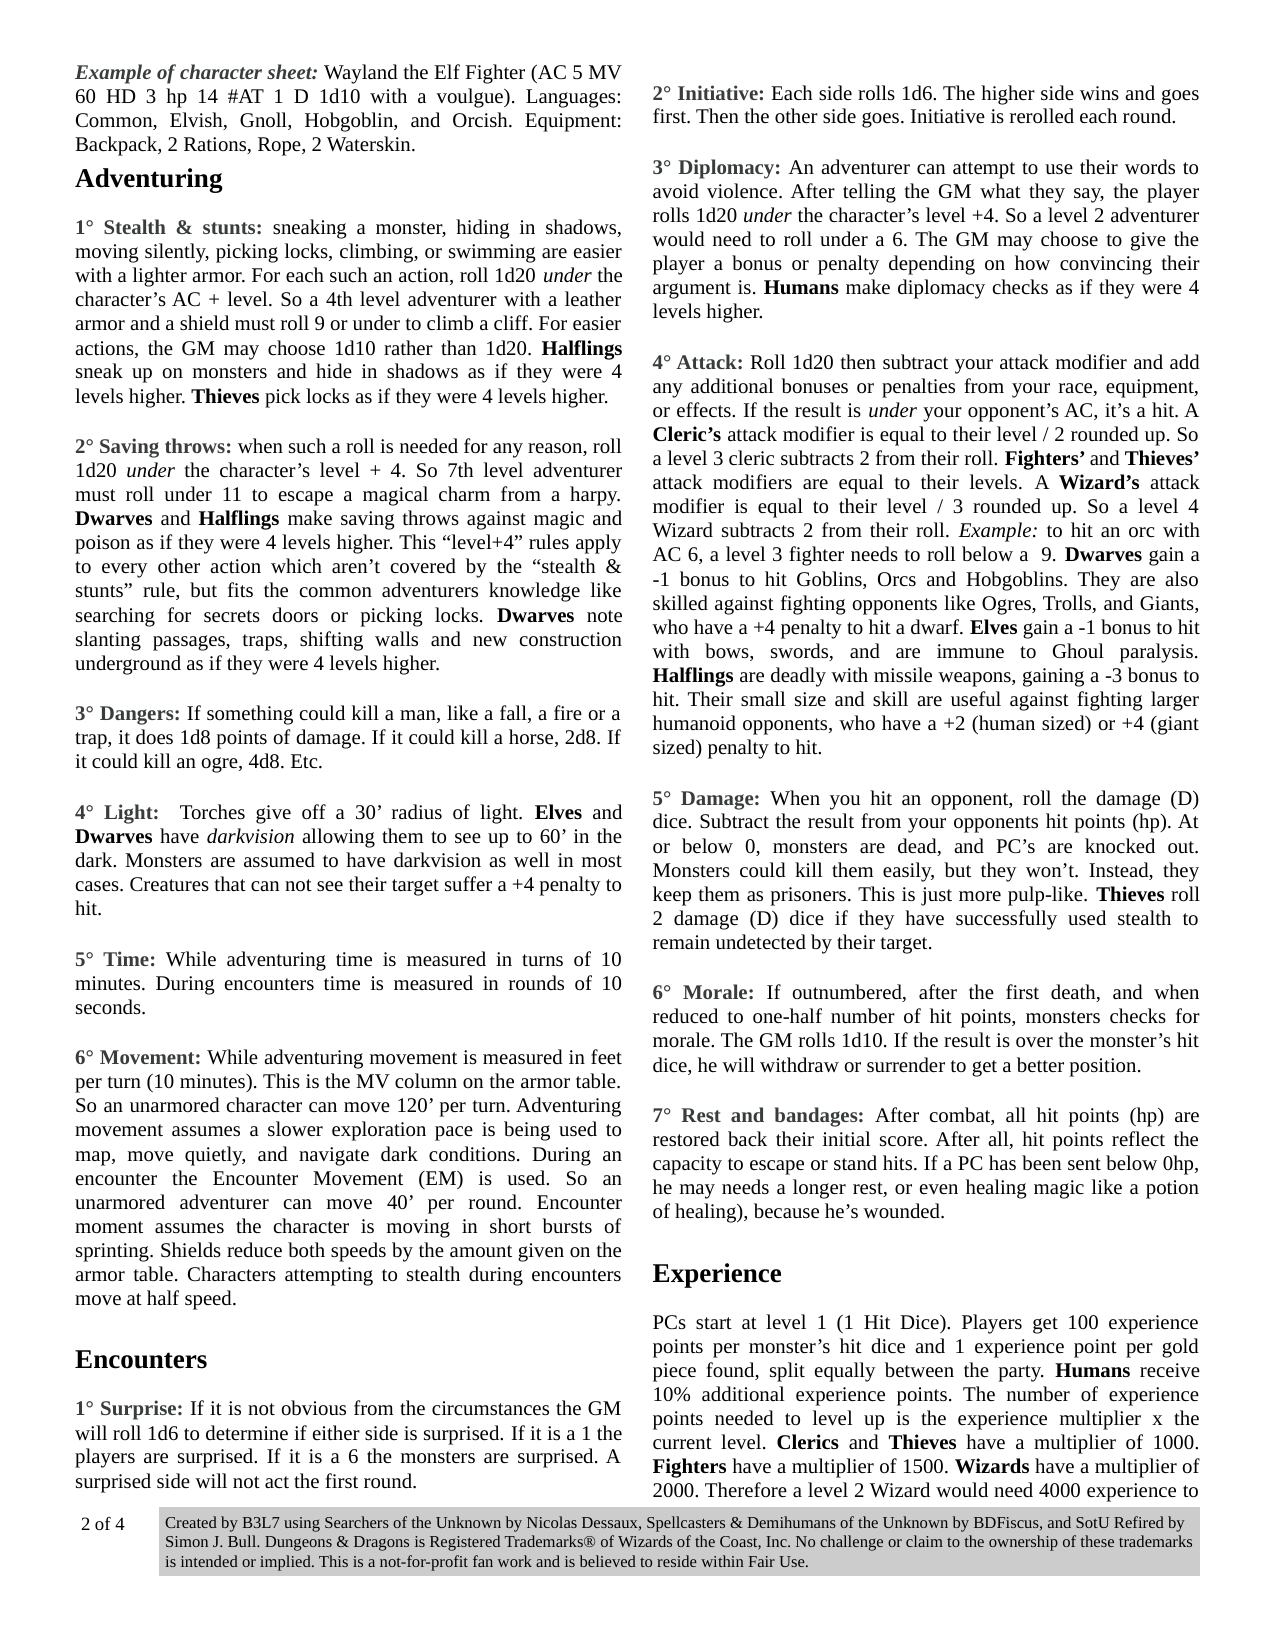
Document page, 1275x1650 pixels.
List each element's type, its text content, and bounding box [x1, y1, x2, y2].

text Encounters [75, 1343, 622, 1375]
text 2° Initiative: Each side rolls 1d6. The higher side wins and goes first. Then the other side goes. Initiative is rerolled each round. [652, 80, 1200, 128]
text 6° Movement: While adventuring movement is measured in feet per turn (10 minutes). This is the MV column on the armor table. So an unarmored character can move 120’ per turn. Adventuring movement assumes a slower exploration pace is being used to map, move quietly, and navigate dark conditions. During an encounter the Encounter Movement (EM) is used. So an unarmored adventurer can move 40’ per round. Encounter moment assumes the character is moving in short bursts of sprinting. Shields reduce both speeds by the amount given on the armor table. Characters attempting to stealth during encounters move at half speed. [75, 1045, 622, 1310]
text 1° Surprise: If it is not obvious from the circumstances the GM will roll 1d6 to determine if either side is surprised. If it is a 1 the players are surprised. If it is a 6 the monsters are surprised. A surprised side will not act the first round. [75, 1396, 622, 1493]
text 6° Morale: If outnumbered, after the first death, and when reduced to one-half number of hit points, monsters checks for morale. The GM rolls 1d10. If the result is over the monster’s hit dice, he will withdraw or surrender to get a better position. [652, 980, 1200, 1077]
text 5° Damage: When you hit an opponent, roll the damage (D) dice. Subtract the result from your opponents hit points (hp). At or below 0, monsters are dead, and PC’s are knocked out. Monsters could kill them easily, but they won’t. Instead, they keep them as prisoners. This is just more pulp-like. Thieves roll 2 damage (D) dice if they have successfully used stealth to remain undetected by their target. [652, 785, 1200, 954]
text 4° Light: Torches give off a 30’ radius of light. Elves and Dwarves have darkvision allowing them to see up to 60’ in the dark. Monsters are assumed to have darkvision as well in most cases. Creatures that can not see their target suffer a +4 penalty to hit. [75, 800, 622, 920]
text Example of character sheet: Wayland the Elf Fighter (AC 5 MV 60 HD 3 hp 14 #AT 1 D 1d10 with a voulgue). Languages: Common, Elvish, Gnoll, Hobgoblin, and Orcish. Equipment: Backpack, 2 Rations, Rope, 2 Waterskin. [75, 60, 622, 156]
text 1° Stealth & stunts: sneaking a monster, hiding in shadows, moving silently, picking locks, climbing, or swimming are easier with a lighter armor. For each such an action, roll 1d20 under the character’s AC + level. So a 4th level adventurer with a leather armor and a shield must roll 9 or under to climb a cliff. For easier actions, the GM may choose 1d10 rather than 1d20. Halflings sneak up on monsters and hide in shadows as if they were 4 levels higher. Thieves pick locks as if they were 4 levels higher. [75, 215, 622, 408]
text 5° Time: While adventuring time is measured in turns of 10 minutes. During encounters time is measured in rounds of 10 seconds. [75, 947, 622, 1019]
text 3° Dangers: If something could kill a man, like a fall, a fire or a trap, it does 1d8 points of damage. If it could kill a horse, 2d8. If it could kill an ogre, 4d8. Etc. [75, 701, 622, 773]
text Adventuring [75, 162, 622, 193]
text PCs start at level 1 (1 Hit Dice). Players get 100 experience points per monster’s hit dice and 1 experience point per gold piece found, split equally between the party. Humans receive 10% additional experience points. The number of experience points needed to level up is the experience multiplier x the current level. Clerics and Thieves have a multiplier of 1000. Fighters have a multiplier of 1500. Wizards have a multiplier of 2000. Therefore a level 2 Wizard would need 4000 experience to [652, 1310, 1200, 1502]
text 2° Saving throws: when such a roll is needed for any reason, roll 1d20 under the character’s level + 4. So 7th level adventurer must roll under 11 to escape a magical charm from a harpy. Dwarves and Halflings make saving throws against magic and poison as if they were 4 levels higher. This “level+4” rules apply to every other action which aren’t covered by the “stealth & stunts” rule, but fits the common adventurers knowledge like searching for secrets doors or picking locks. Dwarves note slanting passages, traps, shifting walls and new construction underground as if they were 4 levels higher. [75, 434, 622, 675]
text 7° Rest and bandages: After combat, all hit points (hp) are restored back their initial score. After all, hit points reflect the capacity to escape or stand hits. If a PC has been sent below 0hp, he may needs a longer rest, or even healing magic like a potion of healing), because he’s wounded. [652, 1103, 1200, 1223]
text Experience [652, 1257, 1200, 1288]
text 4° Attack: Roll 1d20 then subtract your attack modifier and add any additional bonuses or penalties from your race, equipment, or effects. If the result is under your opponent’s AC, it’s a hit. A Cleric’s attack modifier is equal to their level / 2 rounded up. So a level 3 cleric subtracts 2 from their roll. Fighters’ and Thieves’ attack modifiers are equal to their levels. A Wizard’s attack modifier is equal to their level / 3 rounded up. So a level 4 Wizard subtracts 2 from their roll. Example: to hit an orc with AC 6, a level 3 fighter needs to roll below a 9. Dwarves gain a -1 bonus to hit Goblins, Orcs and Hobgoblins. They are also skilled against fighting opponents like Ogres, Trolls, and Giants, who have a +4 penalty to hit a dwarf. Elves gain a -1 bonus to hit with bows, swords, and are immune to Ghoul paralysis. Halflings are deadly with missile weapons, gaining a -3 bonus to hit. Their small size and skill are useful against fighting larger humanoid opponents, who have a +2 (human sized) or +4 (giant sized) penalty to hit. [652, 350, 1200, 759]
text 3° Diplomacy: An adventurer can attempt to use their words to avoid violence. After telling the GM what they say, the player rolls 1d20 under the character’s level +4. So a level 2 adventurer would need to roll under a 6. The GM may choose to give the player a bonus or penalty depending on how convincing their argument is. Humans make diplomacy checks as if they were 4 levels higher. [652, 155, 1200, 323]
